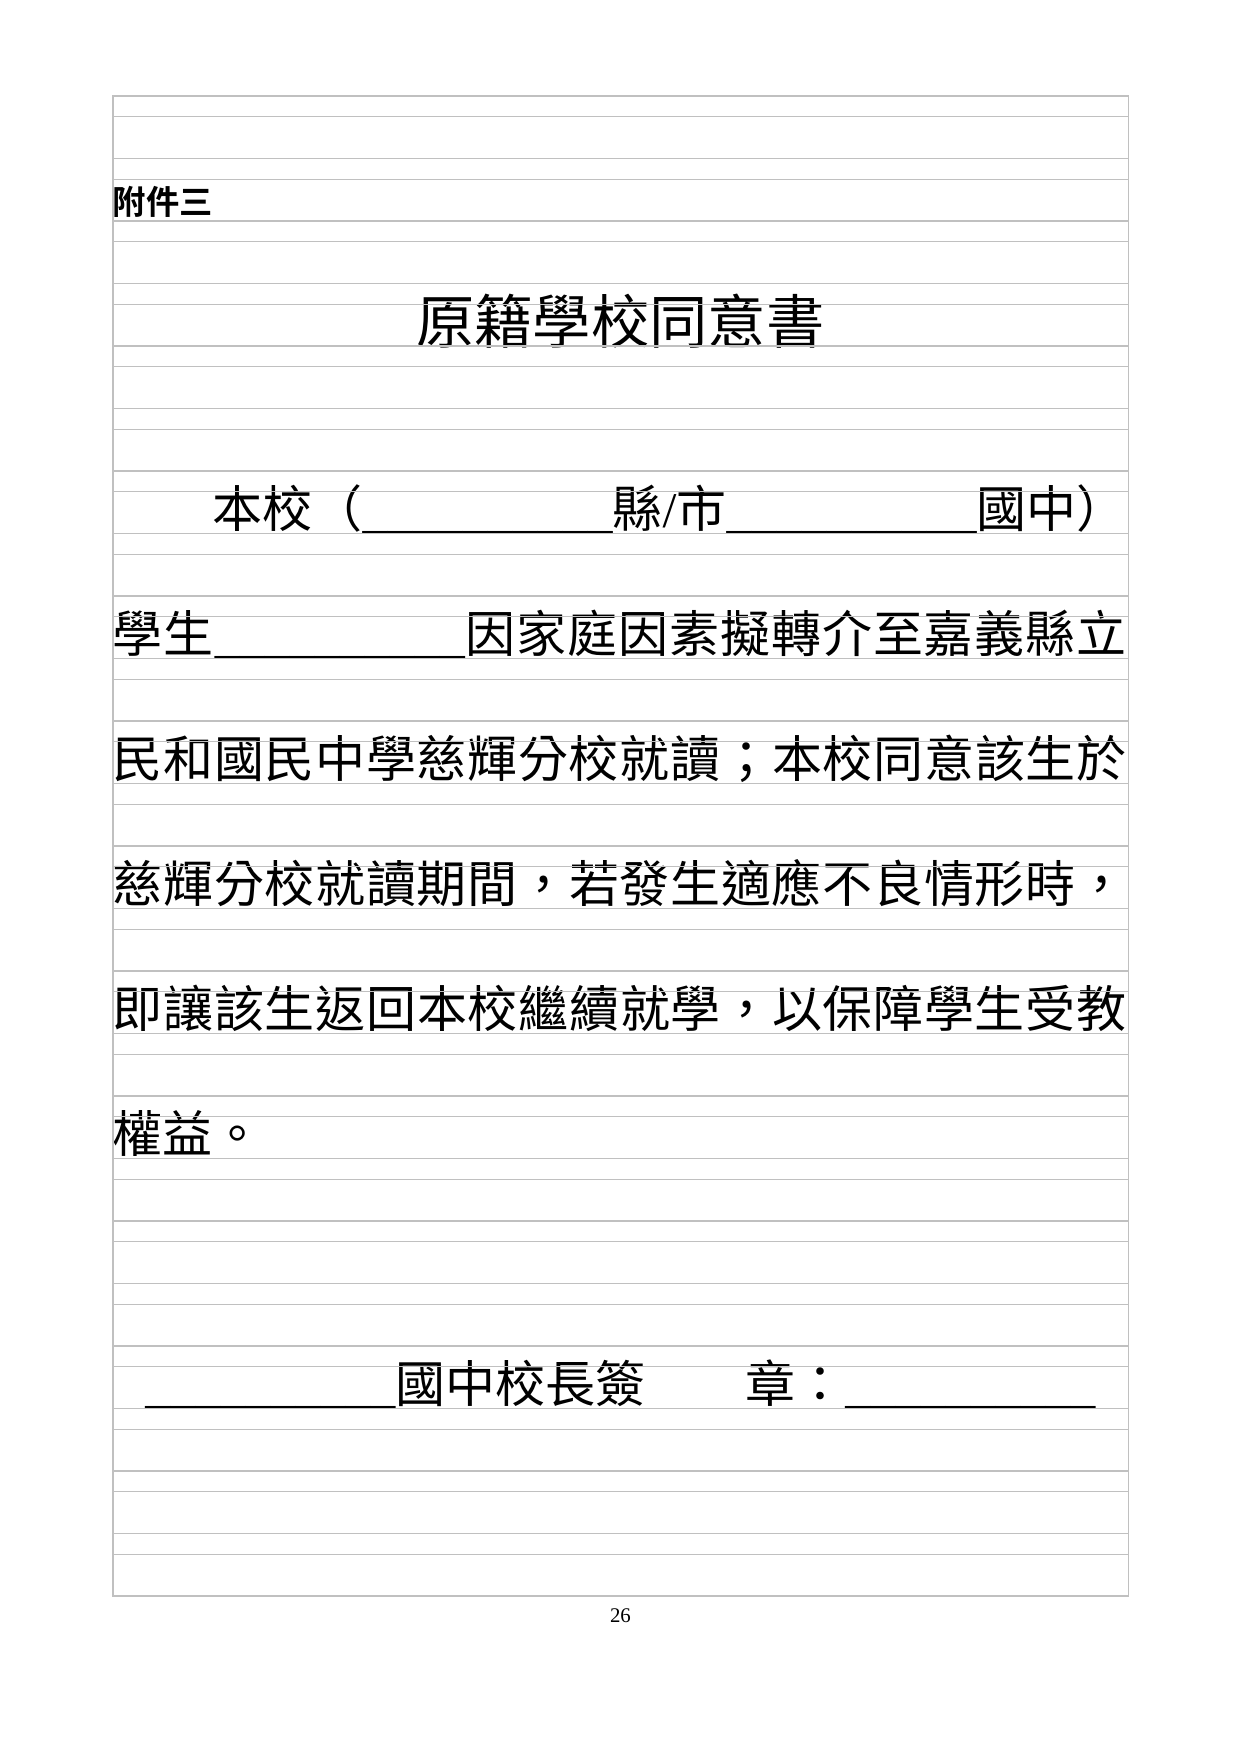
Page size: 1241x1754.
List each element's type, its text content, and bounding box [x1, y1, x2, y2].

text [114, 534, 1128, 554]
text 本校（__________縣/市__________國中） [114, 492, 1128, 533]
text [114, 558, 1128, 595]
text 權益。 [114, 1117, 1128, 1158]
text 附件三 [114, 180, 1128, 220]
text [114, 597, 1128, 616]
text 原籍學校同意書 [658, 305, 698, 345]
text [114, 805, 1128, 845]
text 原籍學校同意書 [450, 305, 602, 345]
text [114, 722, 1128, 741]
text [114, 1097, 1128, 1116]
text 原籍學校同意書 [423, 305, 448, 345]
text [114, 930, 1128, 970]
text [114, 1055, 1128, 1095]
text [114, 680, 1128, 720]
text [114, 909, 1128, 929]
text [114, 433, 1128, 470]
text [114, 1347, 1128, 1366]
text 原籍學校同意書 [556, 305, 578, 315]
text [114, 659, 1128, 679]
text 原籍學校同意書 [114, 246, 1128, 283]
text [114, 1409, 1128, 1429]
text [114, 472, 1128, 491]
text 慈輝分校就讀期間，若發生適應不良情形時， [114, 867, 1128, 908]
text 原籍學校同意書 [114, 284, 1128, 304]
text [114, 1034, 1128, 1054]
text 原籍學校同意書 [114, 367, 1128, 371]
text 原籍學校同意書 [114, 305, 424, 345]
text 民和國民中學慈輝分校就讀；本校同意該生於 [114, 742, 1128, 783]
text 學生__________因家庭因素擬轉介至嘉義縣立 [114, 617, 1128, 658]
text 即讓該生返回本校繼續就學，以保障學生受教 [114, 992, 1128, 1033]
text 原籍學校同意書 [114, 347, 1128, 366]
text [114, 972, 1128, 991]
text 原籍學校同意書 [545, 305, 559, 315]
text [114, 847, 1128, 866]
text __________國中校長簽 章：__________ [114, 1367, 1128, 1408]
text 原籍學校同意書 [702, 305, 1128, 345]
text [114, 784, 1128, 804]
text 原籍學校同意書 [606, 305, 654, 345]
text [114, 159, 1128, 179]
text [114, 1308, 1128, 1345]
text [114, 1159, 1128, 1179]
